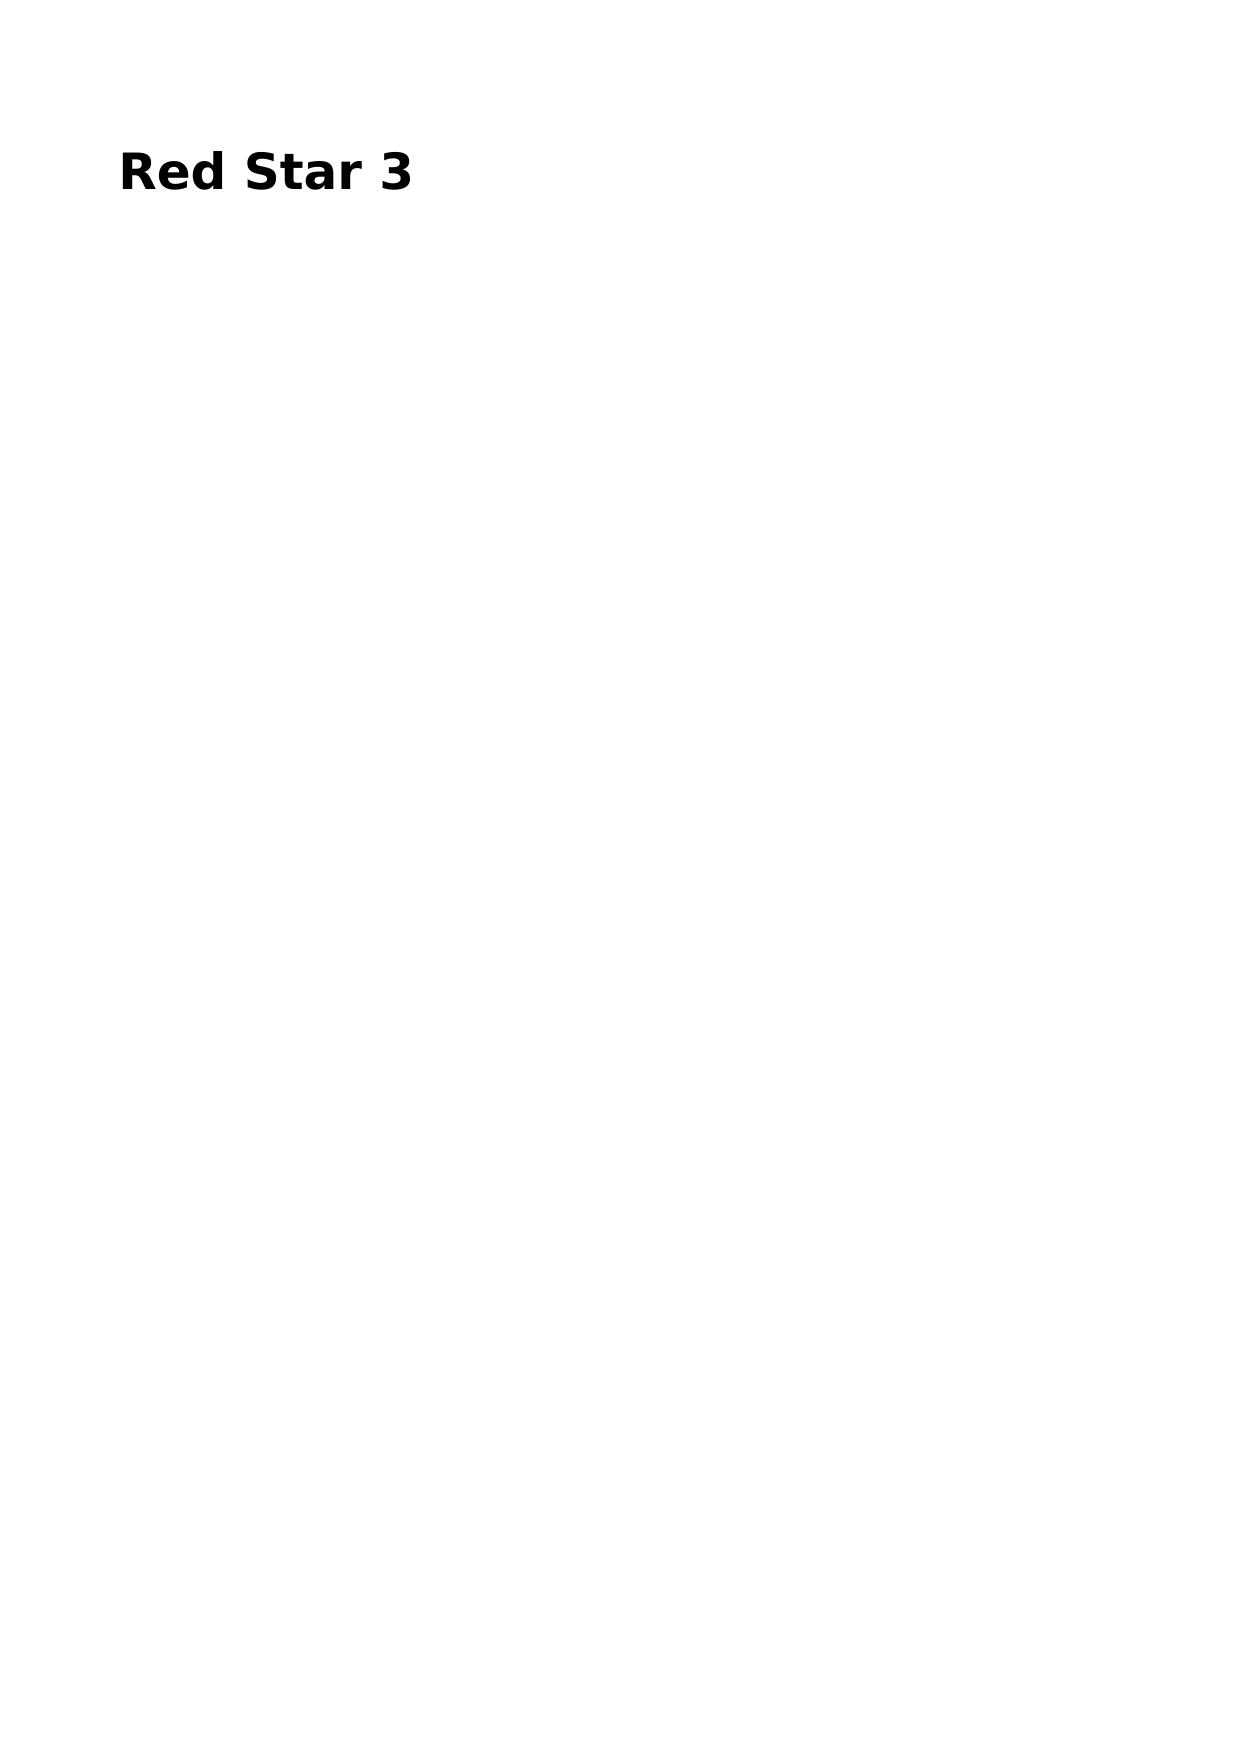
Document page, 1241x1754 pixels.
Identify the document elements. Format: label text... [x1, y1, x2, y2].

subtitle Red Star 3 [118, 143, 1122, 201]
